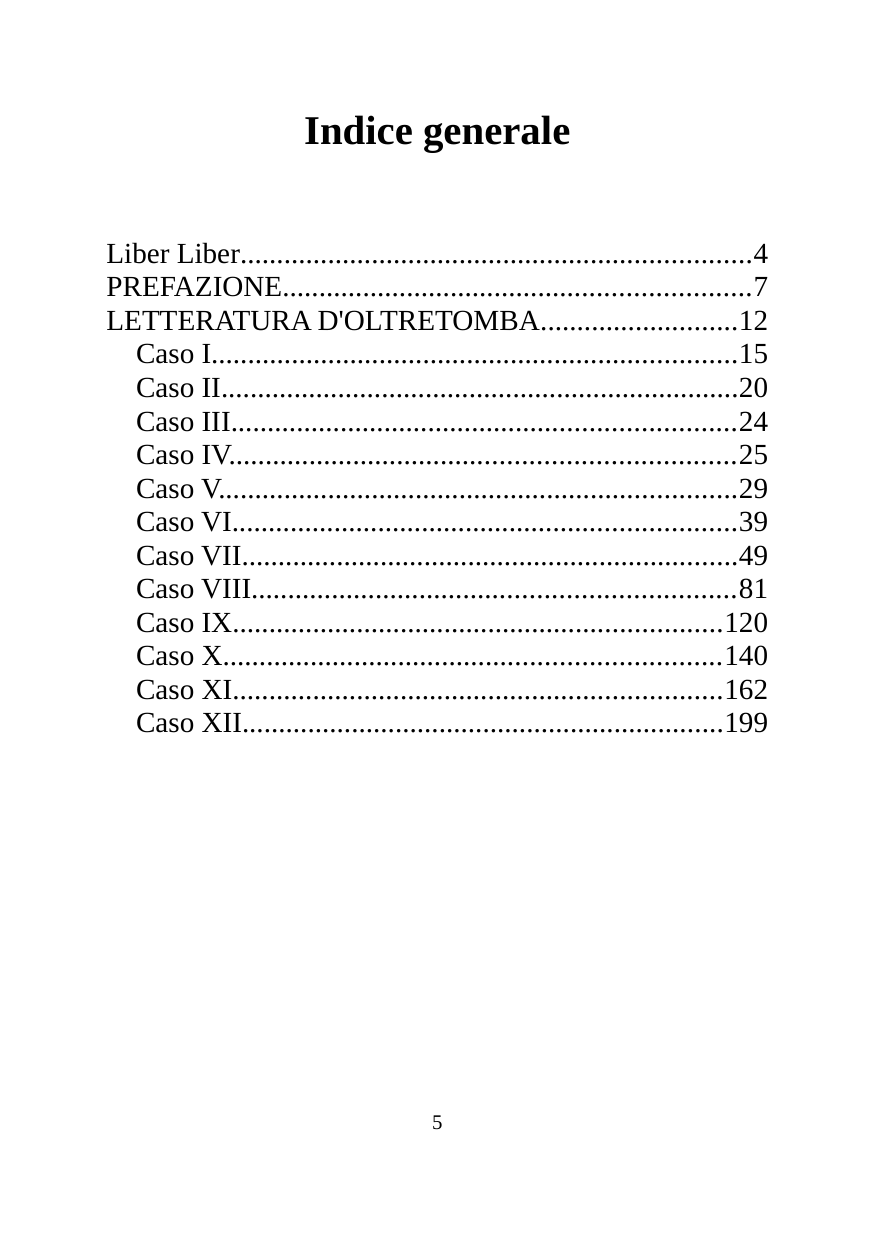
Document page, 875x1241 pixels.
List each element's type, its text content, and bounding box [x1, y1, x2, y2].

subtitle Indice generale [106, 106, 768, 153]
text Caso X. 140 [136, 638, 768, 672]
text Caso VII. 49 [136, 538, 768, 571]
text PREFAZIONE 7 [106, 269, 768, 303]
text Caso I. 15 [136, 337, 768, 370]
text Caso XI. 162 [136, 672, 768, 706]
text Caso V. 29 [136, 471, 768, 504]
text Caso VIII. 81 [136, 571, 768, 605]
text Caso XII. 199 [136, 706, 768, 739]
text Caso IV. 25 [136, 437, 768, 471]
text Caso VI. 39 [136, 504, 768, 538]
text Caso IX. 120 [136, 605, 768, 638]
text Caso III. 24 [136, 404, 768, 437]
text LETTERATURA D'OLTRETOMBA 12 [106, 303, 768, 337]
text Caso II. 20 [136, 370, 768, 404]
text Liber Liber 4 [106, 236, 768, 269]
